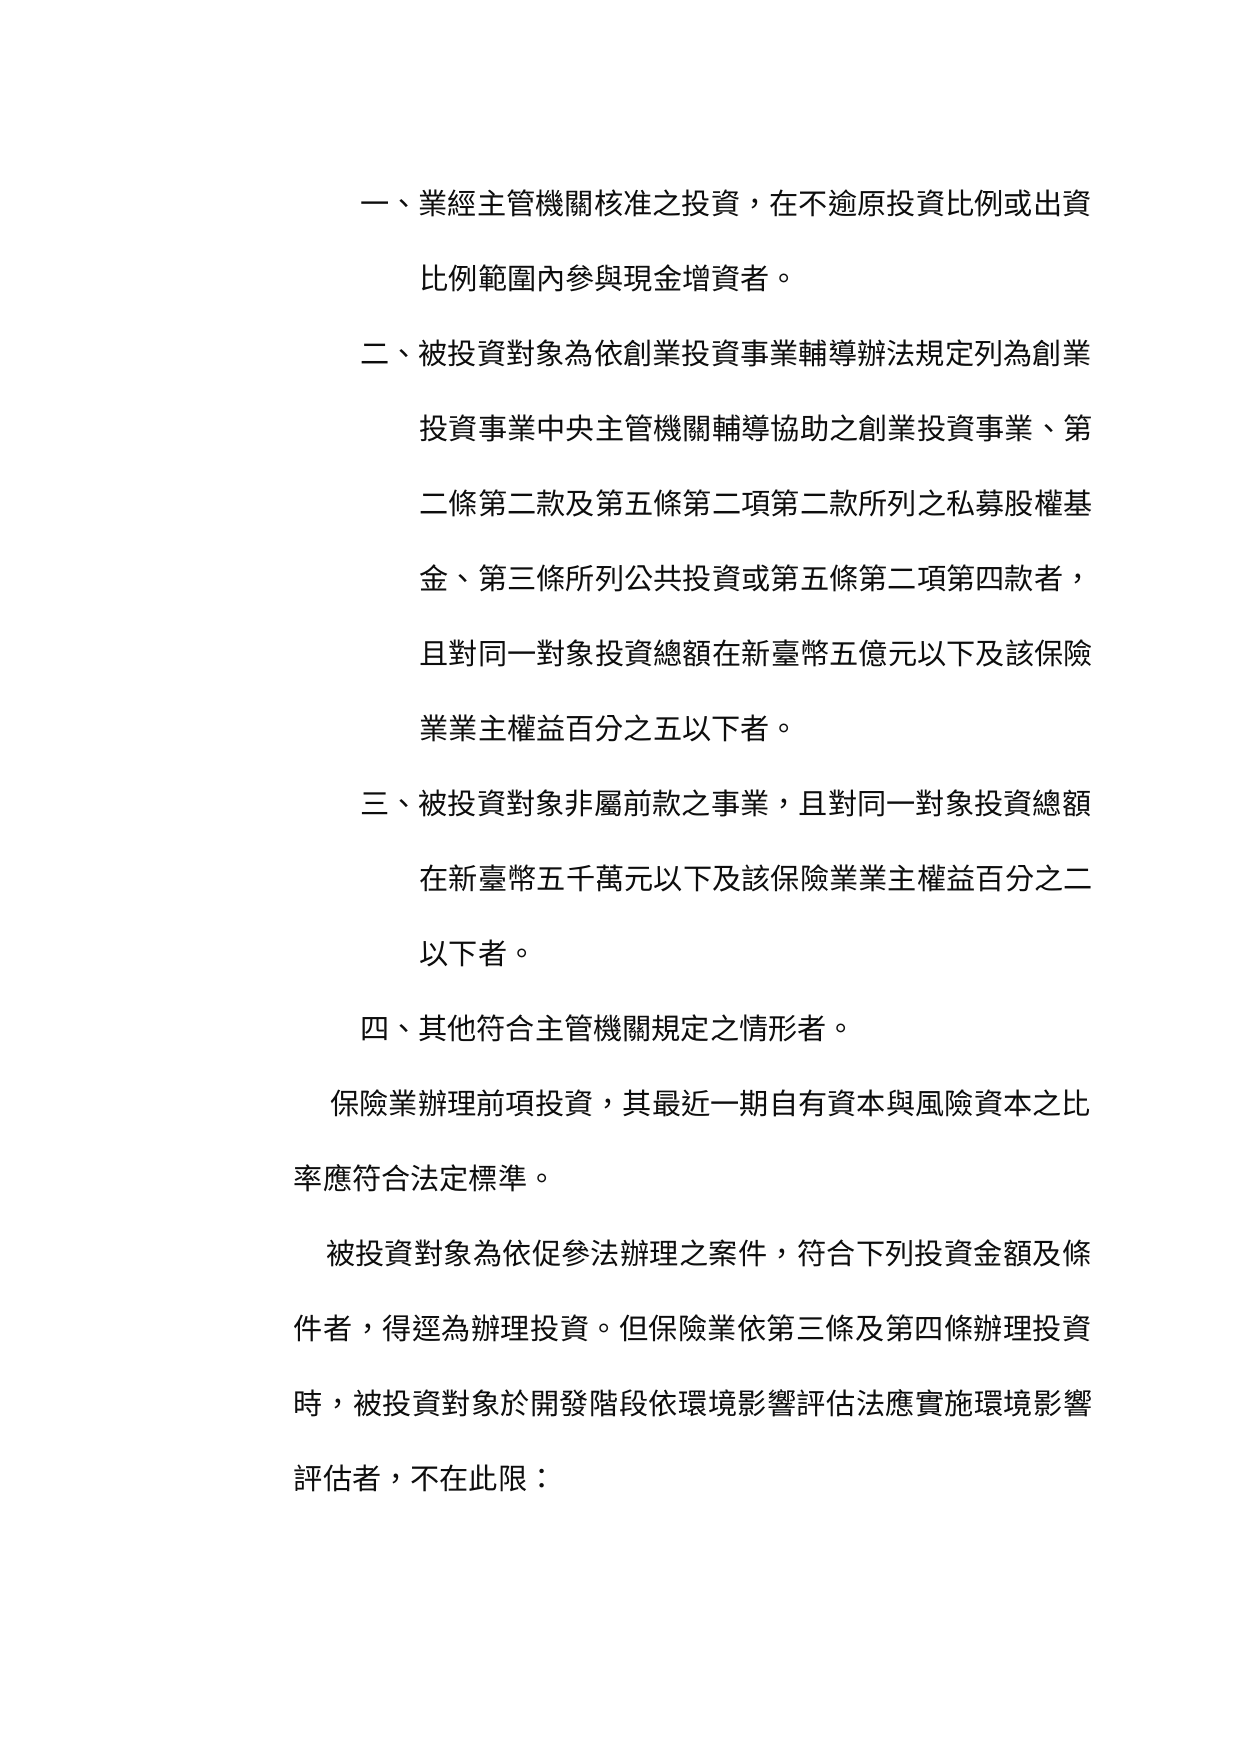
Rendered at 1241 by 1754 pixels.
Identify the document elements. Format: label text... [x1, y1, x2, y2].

text 二、被投資對象為依創業投資事業輔導辦法規定列為創業投資事業中央主管機關輔導協助之創業投資事業、第二條第二款及第五條第二項第二款所列之私募股權基金、第三條所列公共投資或第五條第二項第四款者，且對同一對象投資總額在新臺幣五億元以下及該保險業業主權益百分之五以下者。 [360, 314, 1092, 764]
text 被投資對象為依促參法辦理之案件，符合下列投資金額及條件者，得逕為辦理投資。但保險業依第三條及第四條辦理投資時，被投資對象於開發階段依環境影響評估法應實施環境影響評估者，不在此限： [294, 1214, 1092, 1514]
text 保險業辦理前項投資，其最近一期自有資本與風險資本之比率應符合法定標準。 [294, 1064, 1092, 1214]
text 四、其他符合主管機關規定之情形者。 [360, 989, 1092, 1064]
text 三、被投資對象非屬前款之事業，且對同一對象投資總額在新臺幣五千萬元以下及該保險業業主權益百分之二以下者。 [360, 764, 1092, 989]
text 一、業經主管機關核准之投資，在不逾原投資比例或出資比例範圍內參與現金增資者。 [360, 164, 1092, 314]
